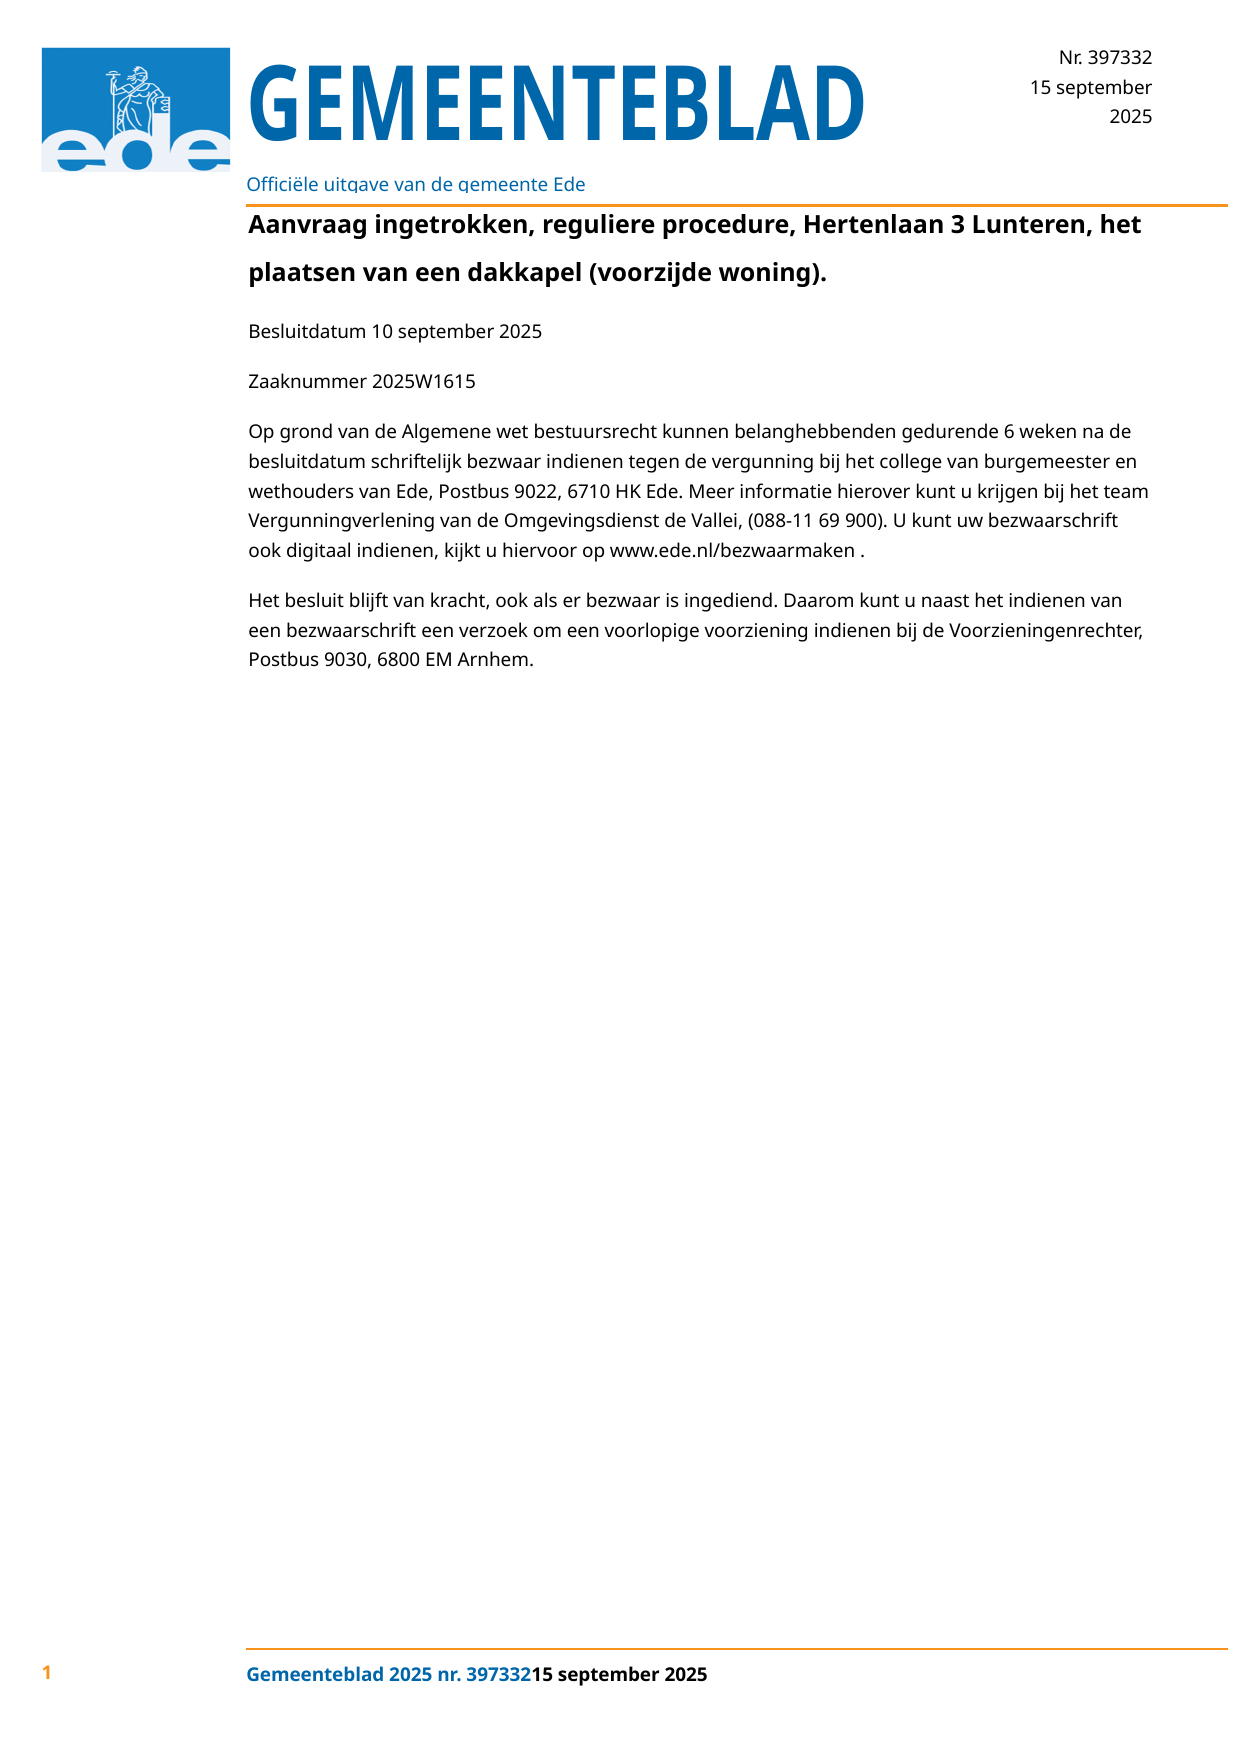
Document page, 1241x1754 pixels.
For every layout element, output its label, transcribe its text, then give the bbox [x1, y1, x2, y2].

text Op grond van de Algemene wet bestuursrecht kunnen belanghebbenden gedurende 6 weken na de besluitdatum schriftelijk bezwaar indienen tegen de vergunning bij het college van burgemeester en wethouders van Ede, Postbus 9022, 6710 HK Ede. Meer informatie hierover kunt u krijgen bij het team Vergunningverlening van de Omgevingsdienst de Vallei, (088-11 69 900). U kunt uw bezwaarschrift ook digitaal indienen, kijkt u hiervoor op www.ede.nl/bezwaarmaken . [248, 419, 1152, 563]
text Besluitdatum 10 september 2025 [248, 318, 1152, 344]
text Aanvraag ingetrokken, reguliere procedure, Hertenlaan 3 Lunteren, het plaatsen van een dakkapel (voorzijde woning). [248, 207, 1152, 288]
text Zaaknummer 2025W1615 [248, 368, 1152, 394]
picture [41, 47, 231, 172]
text Het besluit blijft van kracht, ook als er bezwaar is ingediend. Daarom kunt u naast het indienen van een bezwaarschrift een verzoek om een voorlopige voorziening indienen bij de Voorzieningenrechter, Postbus 9030, 6800 EM Arnhem. [248, 587, 1152, 672]
